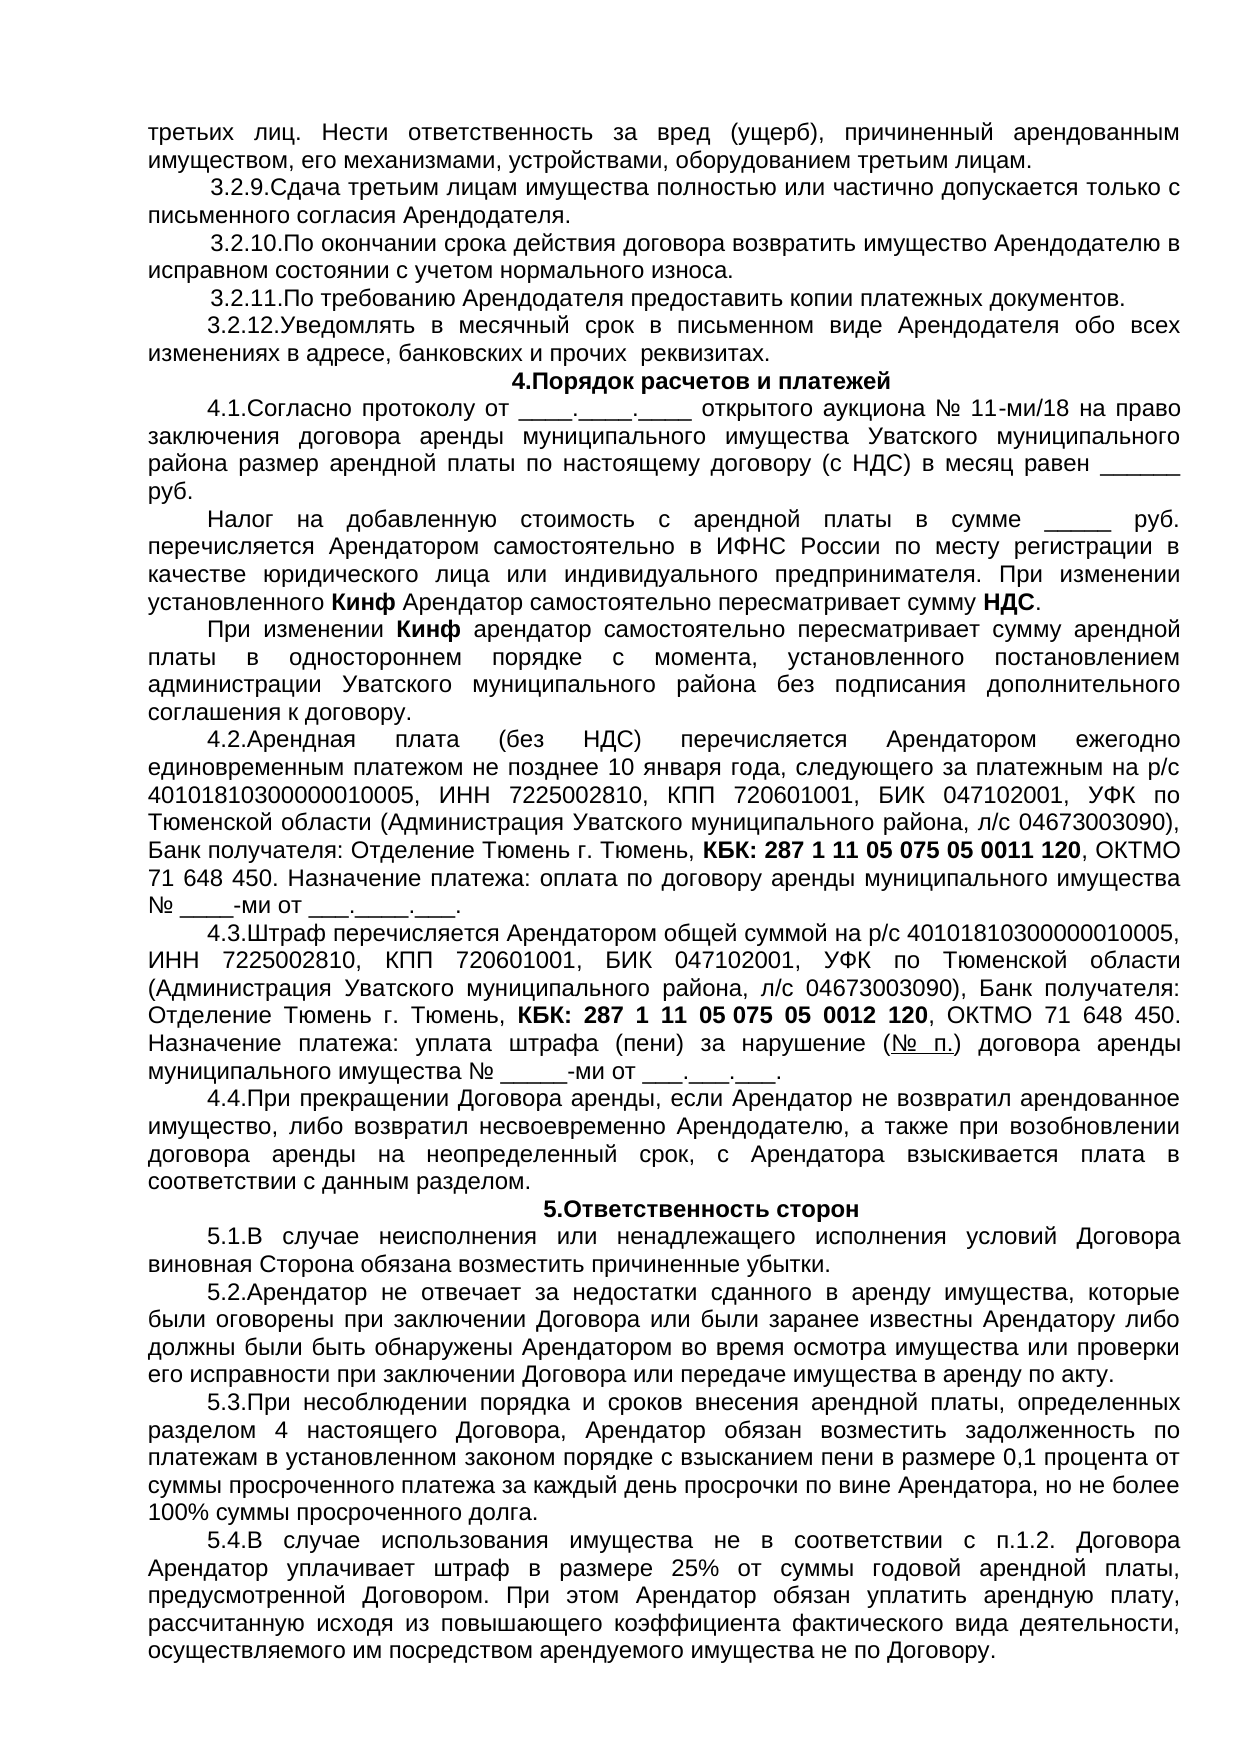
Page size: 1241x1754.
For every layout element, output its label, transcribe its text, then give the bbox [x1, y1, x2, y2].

text 5.4.В случае использования имущества не в соответствии с п.1.2. Договора Арендатор уплачивает штраф в размере 25% от суммы годовой арендной платы, предусмотренной Договором. При этом Арендатор обязан уплатить арендную плату, рассчитанную исходя из повышающего коэффициента фактического вида деятельности, осуществляемого им посредством арендуемого имущества не по Договору. [148, 1526, 1181, 1664]
text 5.1.В случае неисполнения или ненадлежащего исполнения условий Договора виновная Сторона обязана возместить причиненные убытки. [148, 1222, 1181, 1277]
text 3.2.9.Сдача третьим лицам имущества полностью или частично допускается только с письменного согласия Арендодателя. [148, 173, 1181, 228]
text 3.2.12.Уведомлять в месячный срок в письменном виде Арендодателя обо всех изменениях в адресе, банковских и прочих реквизитах. [148, 311, 1181, 367]
text 4.3.Штраф перечисляется Арендатором общей суммой на р/с 40101810300000010005, ИНН 7225002810, КПП 720601001, БИК 047102001, УФК по Тюменской области (Администрация Уватского муниципального района, л/с 04673003090), Банк получателя: Отделение Тюмень г. Тюмень, КБК: 287 1 11 05 075 05 0012 120, ОКТМО 71 648 450. Назначение платежа: уплата штрафа (пени) за нарушение (№ п.) договора аренды муниципального имущества № _____-ми от ___.___.___. [148, 919, 1181, 1084]
text 5.3.При несоблюдении порядка и сроков внесения арендной платы, определенных разделом 4 настоящего Договора, Арендатор обязан возместить задолженность по платежам в установленном законом порядке с взысканием пени в размере 0,1 процента от суммы просроченного платежа за каждый день просрочки по вине Арендатора, но не более 100% суммы просроченного долга. [148, 1388, 1181, 1526]
text 4.2.Арендная плата (без НДС) перечисляется Арендатором ежегодно единовременным платежом не позднее 10 января года, следующего за платежным на р/с 40101810300000010005, ИНН 7225002810, КПП 720601001, БИК 047102001, УФК по Тюменской области (Администрация Уватского муниципального района, л/с 04673003090), Банк получателя: Отделение Тюмень г. Тюмень, КБК: 287 1 11 05 075 05 0011 120, ОКТМО 71 648 450. Назначение платежа: оплата по договору аренды муниципального имущества № ____-ми от ___.____.___. [148, 725, 1181, 919]
text третьих лиц. Нести ответственность за вред (ущерб), причиненный арендованным имуществом, его механизмами, устройствами, оборудованием третьим лицам. [148, 118, 1181, 173]
text 4.4.При прекращении Договора аренды, если Арендатор не возвратил арендованное имущество, либо возвратил несвоевременно Арендодателю, а также при возобновлении договора аренды на неопределенный срок, с Арендатора взыскивается плата в соответствии с данным разделом. [148, 1084, 1181, 1195]
text 5.2.Арендатор не отвечает за недостатки сданного в аренду имущества, которые были оговорены при заключении Договора или были заранее известны Арендатору либо должны были быть обнаружены Арендатором во время осмотра имущества или проверки его исправности при заключении Договора или передаче имущества в аренду по акту. [148, 1277, 1181, 1388]
text 4.Порядок расчетов и платежей [148, 367, 1181, 394]
text 4.1.Согласно протоколу от ____.____.____ открытого аукциона № 11-ми/18 на право заключения договора аренды муниципального имущества Уватского муниципального района размер арендной платы по настоящему договору (с НДС) в месяц равен ______ руб. [148, 394, 1181, 504]
text 3.2.10.По окончании срока действия договора возвратить имущество Арендодателю в исправном состоянии с учетом нормального износа. [148, 228, 1181, 284]
text Налог на добавленную стоимость с арендной платы в сумме _____ руб. перечисляется Арендатором самостоятельно в ИФНС России по месту регистрации в качестве юридического лица или индивидуального предпринимателя. При изменении установленного Кинф Арендатор самостоятельно пересматривает сумму НДС. [148, 504, 1181, 615]
text 3.2.11.По требованию Арендодателя предоставить копии платежных документов. [148, 284, 1181, 311]
text При изменении Кинф арендатор самостоятельно пересматривает сумму арендной платы в одностороннем порядке с момента, установленного постановлением администрации Уватского муниципального района без подписания дополнительного соглашения к договору. [148, 615, 1181, 725]
text 5.Ответственность сторон [148, 1195, 1181, 1222]
